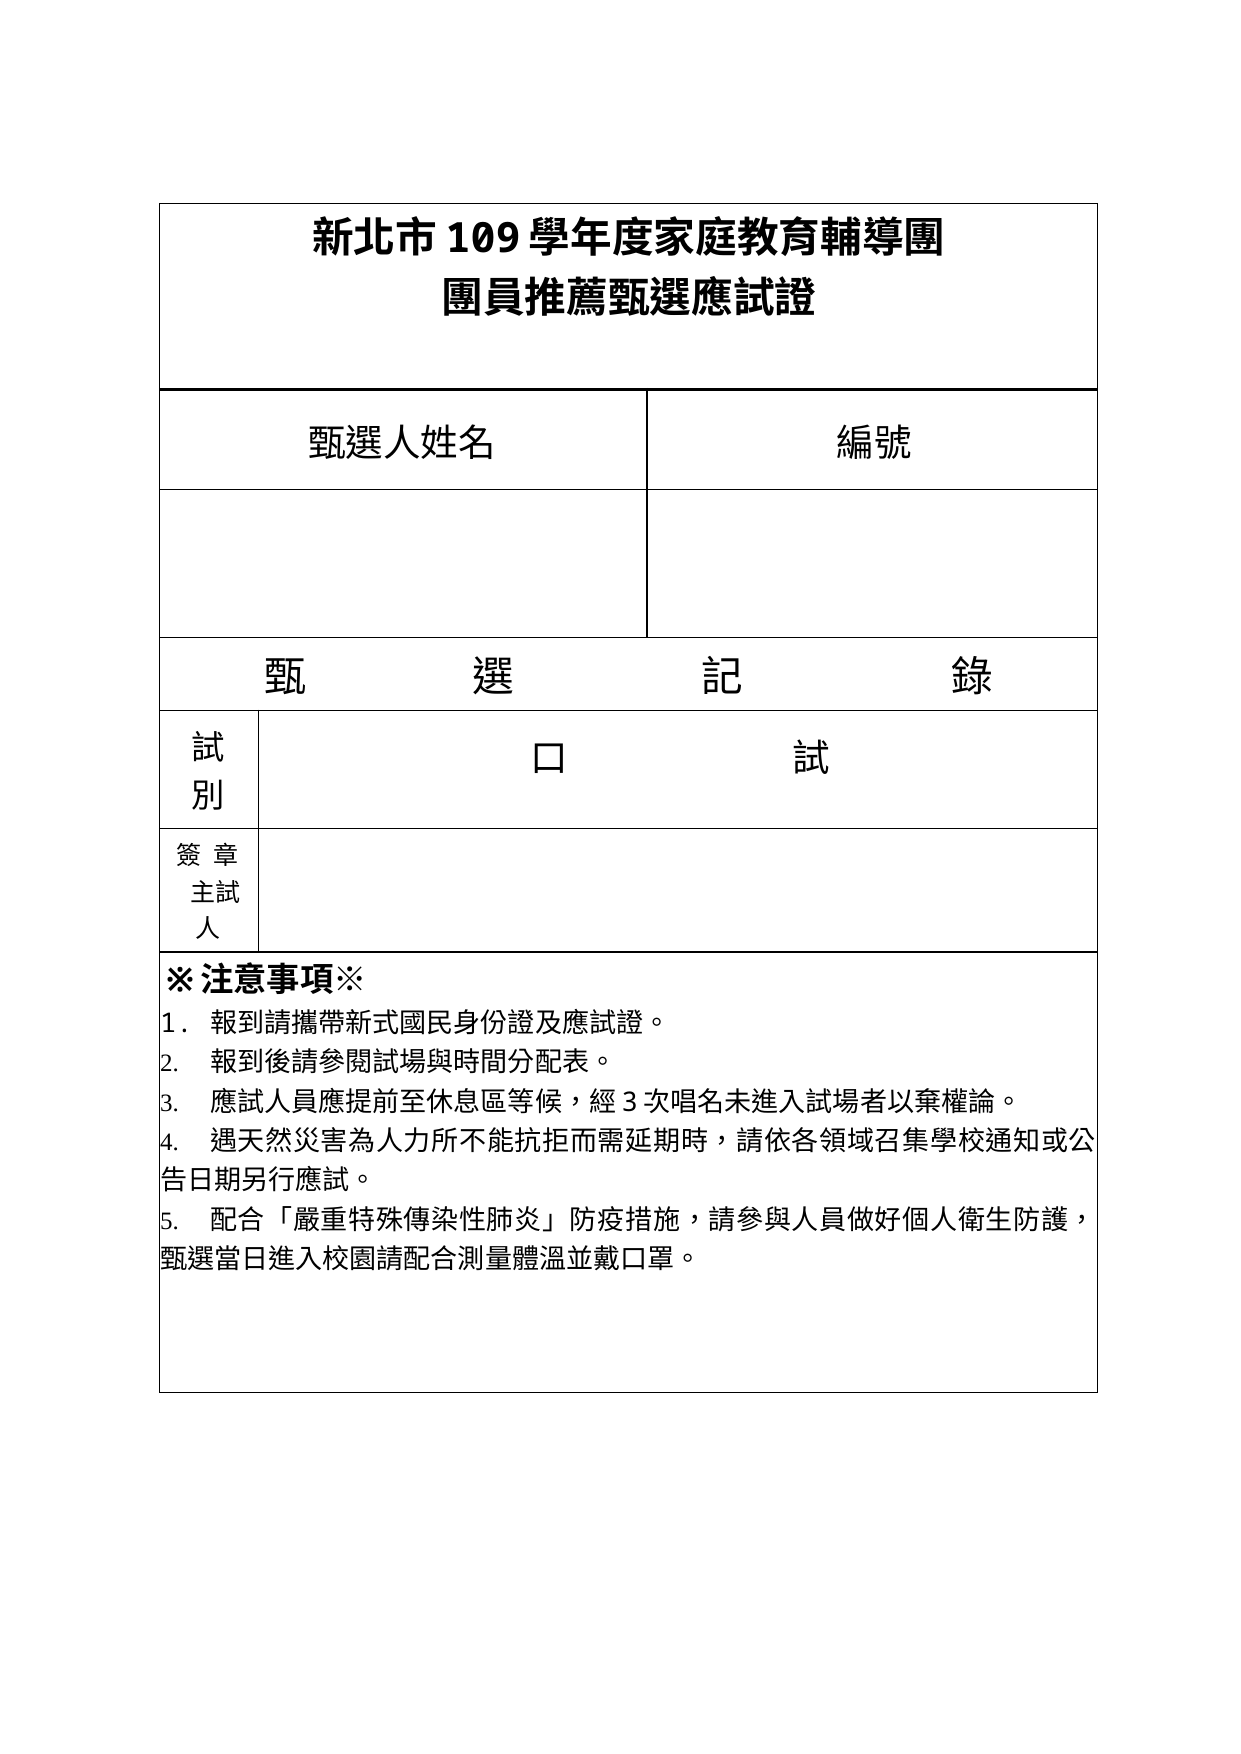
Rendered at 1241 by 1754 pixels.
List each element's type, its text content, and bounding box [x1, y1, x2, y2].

table_cell 試 別 [160, 711, 258, 828]
text [160, 1393, 1098, 1529]
table_cell 甄選人姓名 [160, 391, 646, 488]
table_cell 編號 [648, 391, 1097, 488]
table_cell 甄 選 記 錄 [160, 638, 1097, 709]
table_header 新北市109學年度家庭教育輔導團 團員推薦甄選應試證 [160, 204, 1097, 388]
table_cell 口 試 [259, 711, 1097, 828]
table_cell ※注意事項※ 報到請攜帶新式國民身份證及應試證。 報到後請參閱試場與時間分配表。 應試人員應提前至休息區等候，經3次唱名未進入試場者以棄權論。 遇天然災害為人力所不能抗拒而需延期時，請依各領域召集學校通知或公告日期另行應試。 配合「嚴重特殊傳染性肺炎」防疫措施，請參與人員做好個人衛生防護，甄選當日進入校園請配合測量體溫並戴口罩。 [160, 953, 1097, 1392]
table_cell [648, 490, 1097, 637]
table_cell [160, 490, 646, 637]
table_cell [259, 829, 1097, 951]
table_cell 簽 章 主試人 [160, 829, 258, 951]
